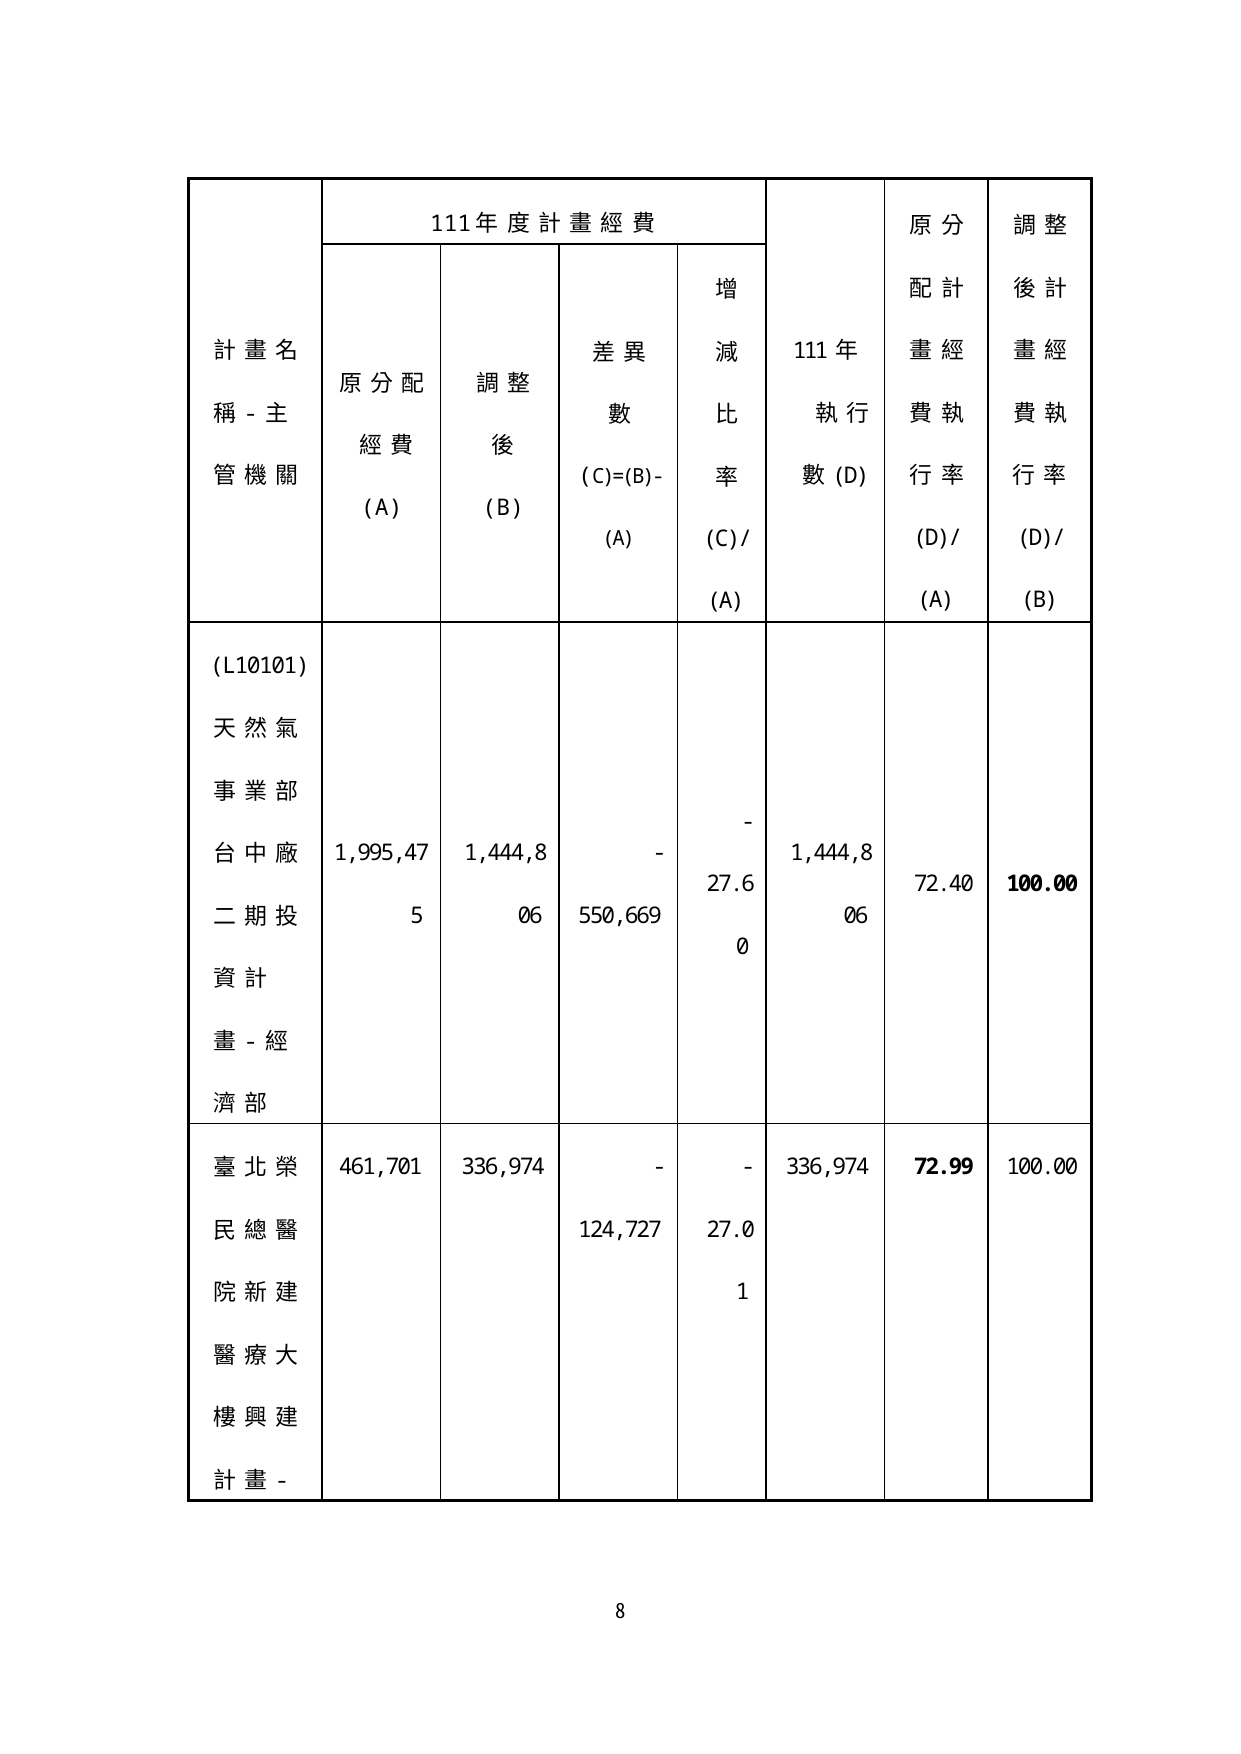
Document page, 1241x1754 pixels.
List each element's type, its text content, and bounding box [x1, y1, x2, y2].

table_cell 臺北榮民總醫院新建醫療大樓興建計畫- [190, 1124, 321, 1499]
table_cell -27.01 [678, 1124, 765, 1499]
table_cell 72.40 [885, 623, 987, 1122]
table_cell 100.00 [989, 1124, 1090, 1499]
table_cell 1,995,475 [323, 623, 440, 1122]
table_cell -124,727 [560, 1124, 677, 1499]
table_cell 100.00 [989, 623, 1090, 1122]
table_cell -550,669 [560, 623, 677, 1122]
table_cell 差異數 (C)=(B)-(A) [560, 245, 677, 621]
table_cell 461,701 [323, 1124, 440, 1499]
table_cell 增減 比率 (C)/(A) [678, 245, 765, 621]
table_cell 1,444,806 [441, 623, 558, 1122]
table_header 111年 執行數(D) [767, 180, 884, 621]
table_header 原分配計畫經費執行率(D)/(A) [885, 180, 987, 621]
table_cell 336,974 [767, 1124, 884, 1499]
table_header 調整後計畫經費執行率 (D)/(B) [989, 180, 1090, 621]
table_cell 72.99 [885, 1124, 987, 1499]
table_cell (L10101)天然氣事業部台中廠二期投資計畫-經濟部 [190, 623, 321, 1122]
table_cell -27.60 [678, 623, 765, 1122]
table_cell 原分配經費 (A) [323, 245, 440, 621]
table_cell 1,444,806 [767, 623, 884, 1122]
table_cell 調整後 (B) [441, 245, 558, 621]
table_header 計畫名稱-主管機關 [190, 180, 321, 621]
table_header 111年度計畫經費 [323, 180, 765, 243]
table_cell 336,974 [441, 1124, 558, 1499]
